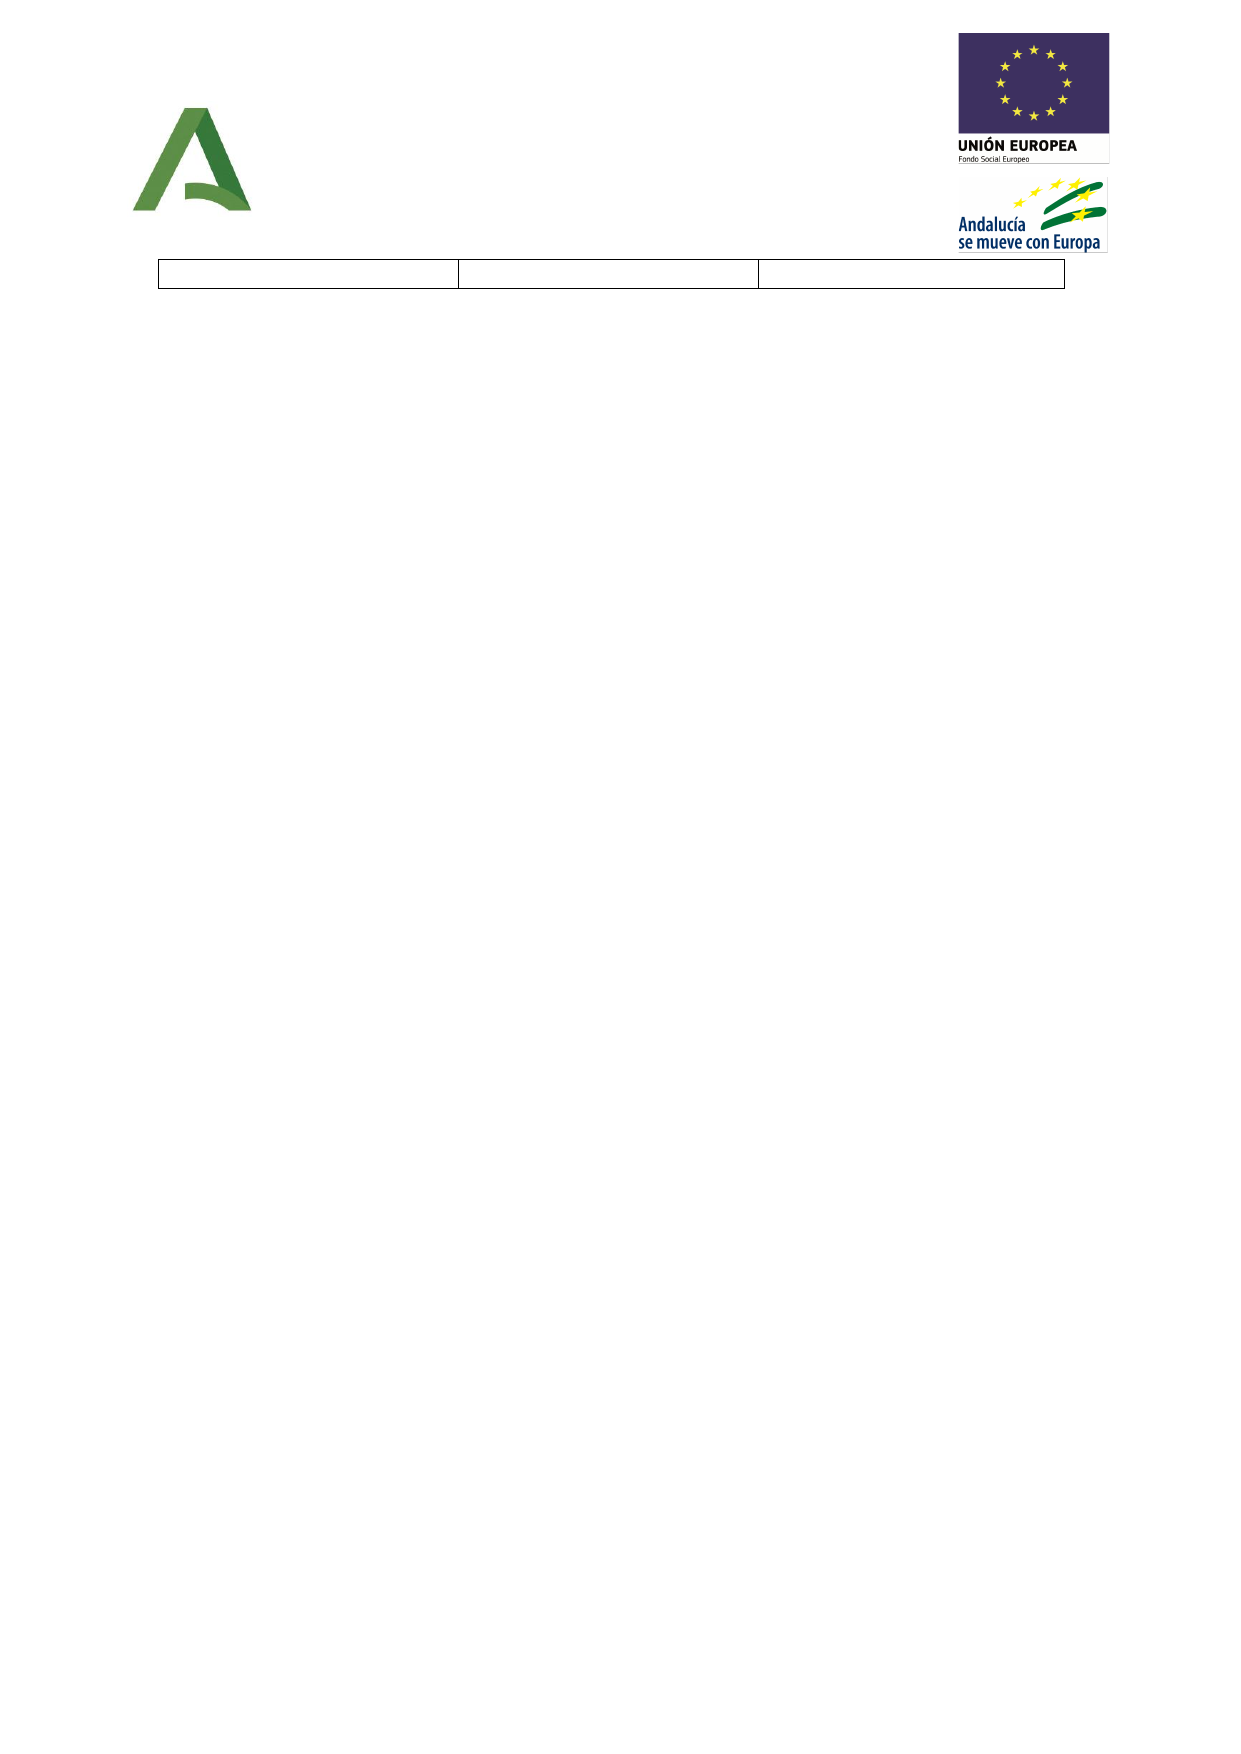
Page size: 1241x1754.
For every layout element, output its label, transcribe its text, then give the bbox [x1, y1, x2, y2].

picture [127, 101, 258, 217]
picture [958, 33, 1110, 164]
picture [958, 177, 1108, 253]
table_cell Fdo.: [459, 260, 758, 288]
table_cell Fdo.: [159, 260, 458, 288]
table_cell Fdo.: [759, 260, 1064, 288]
